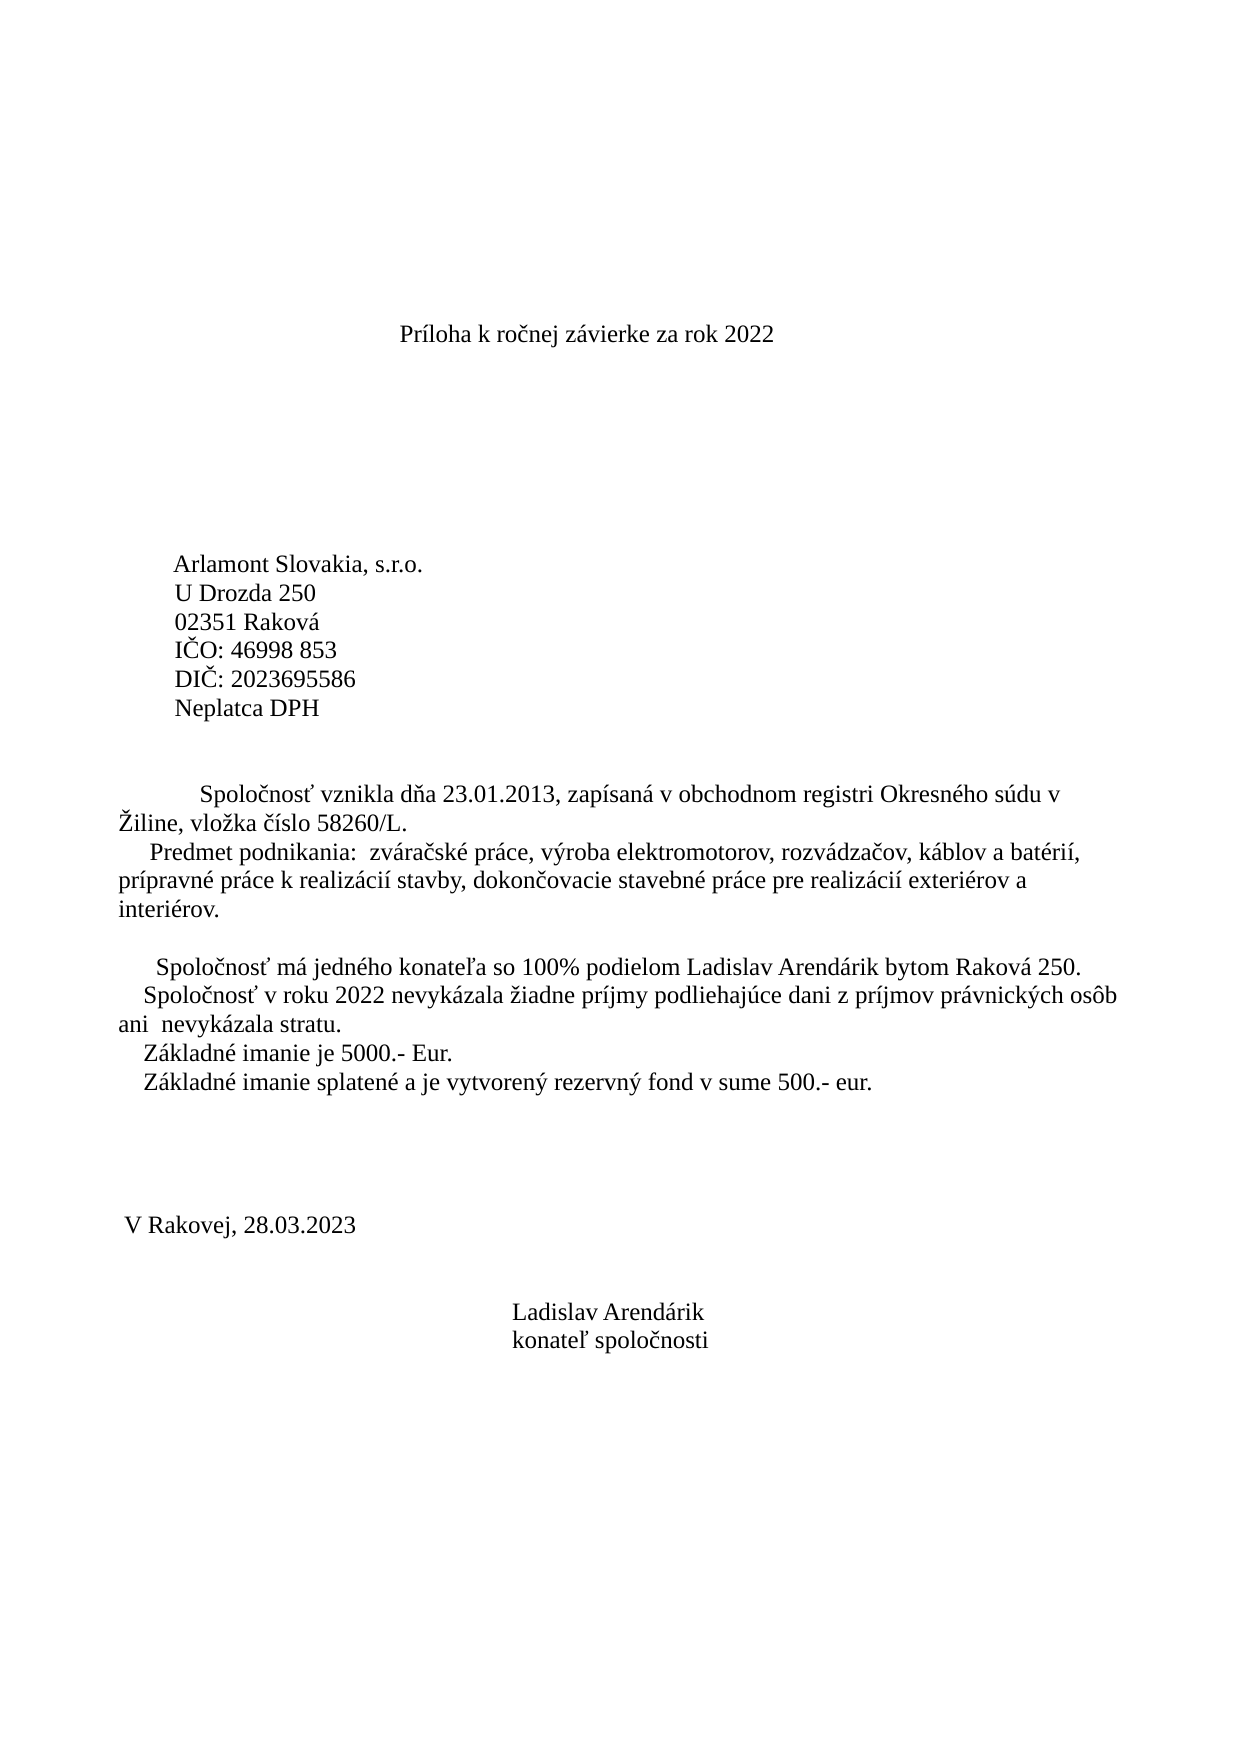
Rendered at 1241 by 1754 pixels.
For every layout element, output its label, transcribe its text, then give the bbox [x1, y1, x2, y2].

text IČO: 46998 853 [118, 636, 1122, 664]
text Predmet podnikania: zváračské práce, výroba elektromotorov, rozvádzačov, káblov a batérií, prípravné práce k realizácií stavby, dokončovacie stavebné práce pre realizácií exteriérov a interiérov. [118, 837, 1122, 923]
text Arlamont Slovakia, s.r.o. [118, 549, 1122, 578]
text Základné imanie splatené a je vytvorený rezervný fond v sume 500.- eur. [118, 1067, 1122, 1096]
text Ladislav Arendárik [118, 1297, 1122, 1326]
text 02351 Raková [118, 607, 1122, 636]
text Spoločnosť v roku 2022 nevykázala žiadne príjmy podliehajúce dani z príjmov právnických osôb ani nevykázala stratu. [118, 981, 1122, 1038]
text Neplatca DPH [118, 693, 1122, 722]
text Základné imanie je 5000.- Eur. [118, 1038, 1122, 1067]
text DIČ: 2023695586 [118, 664, 1122, 693]
text Spoločnosť má jedného konateľa so 100% podielom Ladislav Arendárik bytom Raková 250. [118, 952, 1122, 981]
text Spoločnosť vznikla dňa 23.01.2013, zapísaná v obchodnom registri Okresného súdu v Žiline, vložka číslo 58260/L. [118, 779, 1122, 837]
text Príloha k ročnej závierke za rok 2022 [118, 319, 1122, 348]
text konateľ spoločnosti [118, 1326, 1122, 1354]
text V Rakovej, 28.03.2023 [118, 1211, 1122, 1239]
text U Drozda 250 [118, 578, 1122, 607]
